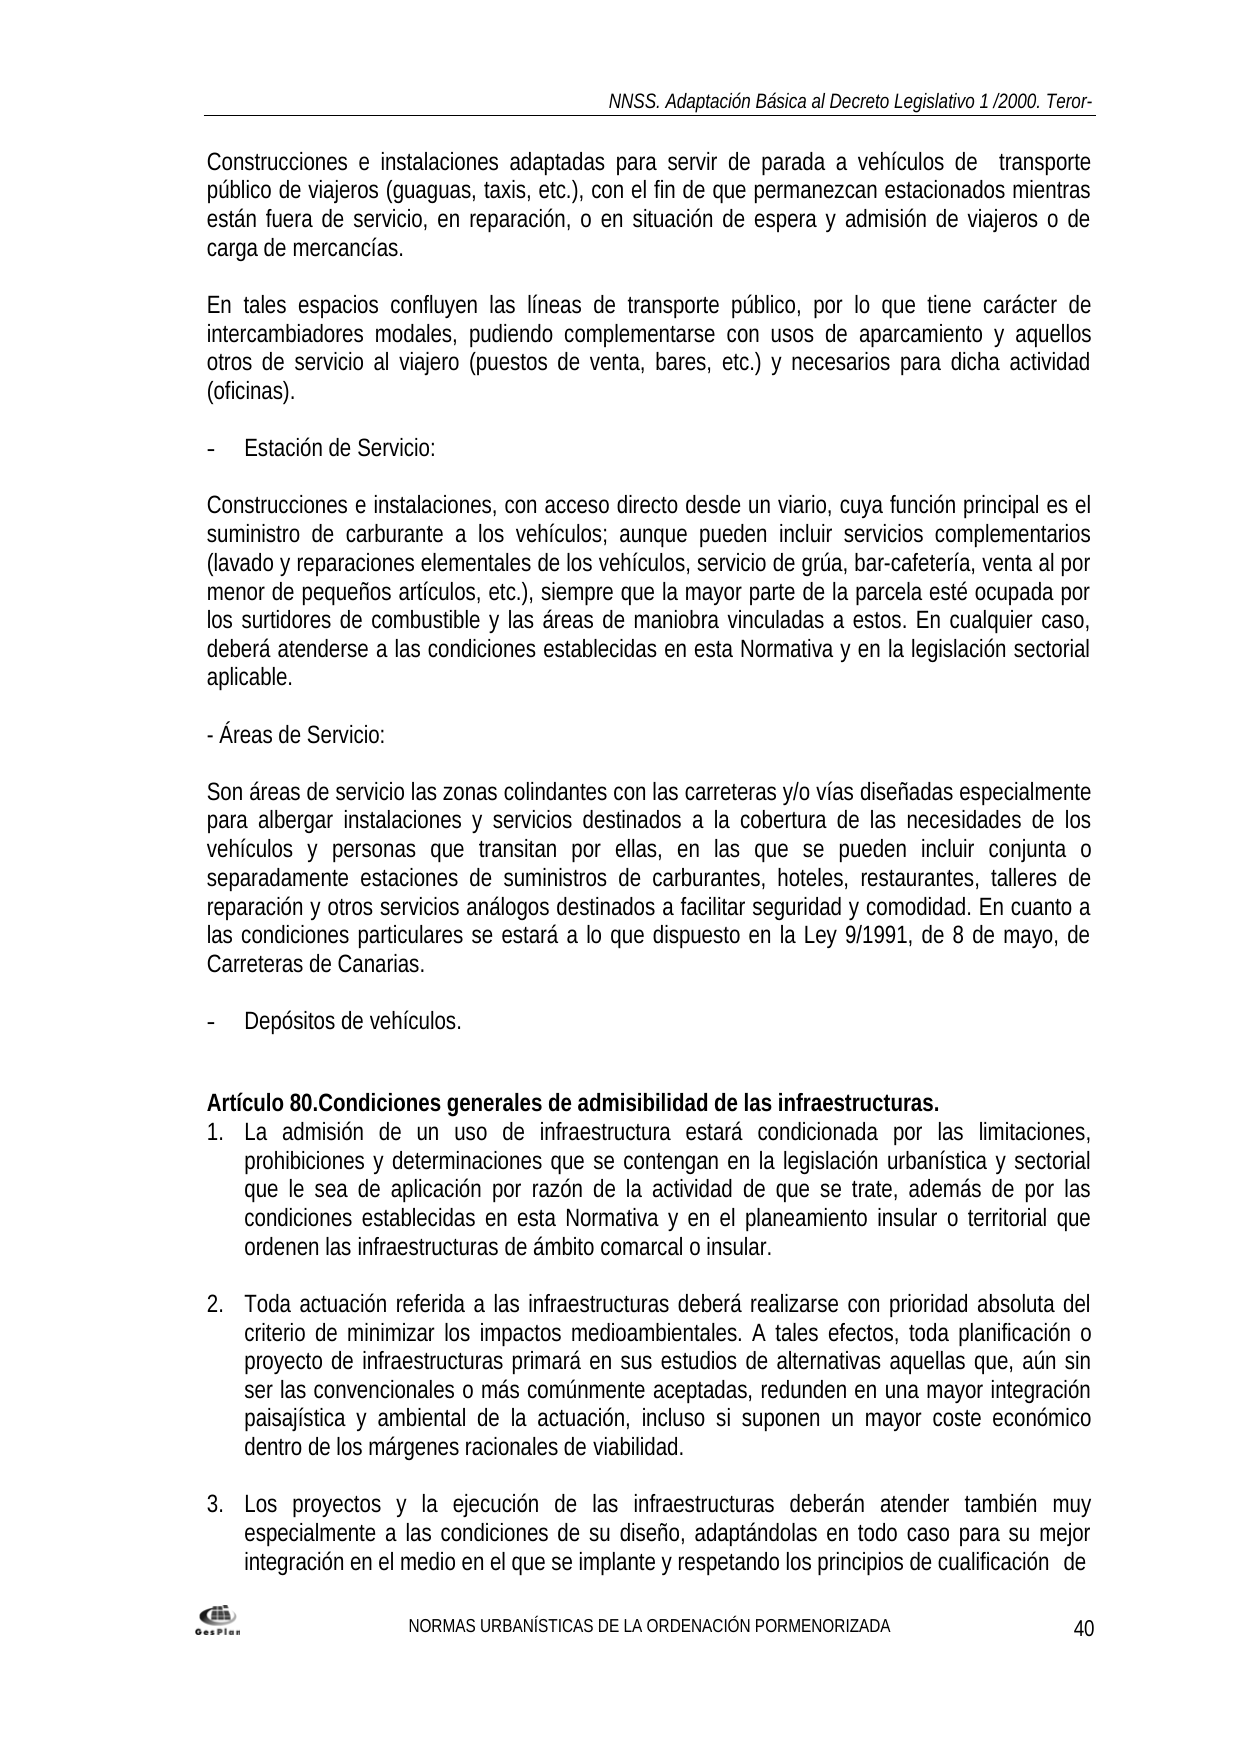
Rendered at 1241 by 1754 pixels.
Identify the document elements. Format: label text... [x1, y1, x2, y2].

text En tales espacios confluyen las líneas de transporte público, por lo que tiene carácter de intercambiadores modales, pudiendo complementarse con usos de aparcamiento y aquellos otros de servicio al viajero (puestos de venta, bares, etc.) y necesarios para dicha actividad (oficinas). [207, 290, 1093, 404]
subtitle Artículo 80.Condiciones generales de admisibilidad de las infraestructuras. [207, 1088, 1109, 1117]
list Depósitos de vehículos. [207, 1006, 1109, 1035]
picture [195, 1605, 240, 1635]
list Estación de Servicio: [207, 433, 1109, 462]
text Construcciones e instalaciones, con acceso directo desde un viario, cuya función principal es el suministro de carburante a los vehículos; aunque pueden incluir servicios complementarios (lavado y reparaciones elementales de los vehículos, servicio de grúa, bar-cafetería, venta al por menor de pequeños artículos, etc.), siempre que la mayor parte de la parcela esté ocupada por los surtidores de combustible y las áreas de maniobra vinculadas a estos. En cualquier caso, deberá atenderse a las condiciones establecidas en esta Normativa y en la legislación sectorial aplicable. [207, 491, 1093, 691]
list La admisión de un uso de infraestructura estará condicionada por las limitaciones, prohibiciones y determinaciones que se contengan en la legislación urbanística y sectorial que le sea de aplicación por razón de la actividad de que se trate, además de por las condiciones establecidas en esta Normativa y en el planeamiento insular o territorial que ordenen las infraestructuras de ámbito comarcal o insular. [207, 1117, 1093, 1260]
text - Áreas de Servicio: [207, 720, 1109, 748]
text Son áreas de servicio las zonas colindantes con las carreteras y/o vías diseñadas especialmente para albergar instalaciones y servicios destinados a la cobertura de las necesidades de los vehículos y personas que transitan por ellas, en las que se pueden incluir conjunta o separadamente estaciones de suministros de carburantes, hoteles, restaurantes, talleres de reparación y otros servicios análogos destinados a facilitar seguridad y comodidad. En cuanto a las condiciones particulares se estará a lo que dispuesto en la Ley 9/1991, de 8 de mayo, de Carreteras de Canarias. [207, 777, 1093, 977]
list Toda actuación referida a las infraestructuras deberá realizarse con prioridad absoluta del criterio de minimizar los impactos medioambientales. A tales efectos, toda planificación o proyecto de infraestructuras primará en sus estudios de alternativas aquellas que, aún sin ser las convencionales o más comúnmente aceptadas, redunden en una mayor integración paisajística y ambiental de la actuación, incluso si suponen un mayor coste económico dentro de los márgenes racionales de viabilidad. [207, 1289, 1093, 1461]
list Los proyectos y la ejecución de las infraestructuras deberán atender también muy especialmente a las condiciones de su diseño, adaptándolas en todo caso para su mejor integración en el medio en el que se implante y respetando los principios de cualificación de [207, 1489, 1093, 1575]
text Construcciones e instalaciones adaptadas para servir de parada a vehículos de transporte público de viajeros (guaguas, taxis, etc.), con el fin de que permanezcan estacionados mientras están fuera de servicio, en reparación, o en situación de espera y admisión de viajeros o de carga de mercancías. [207, 147, 1093, 261]
